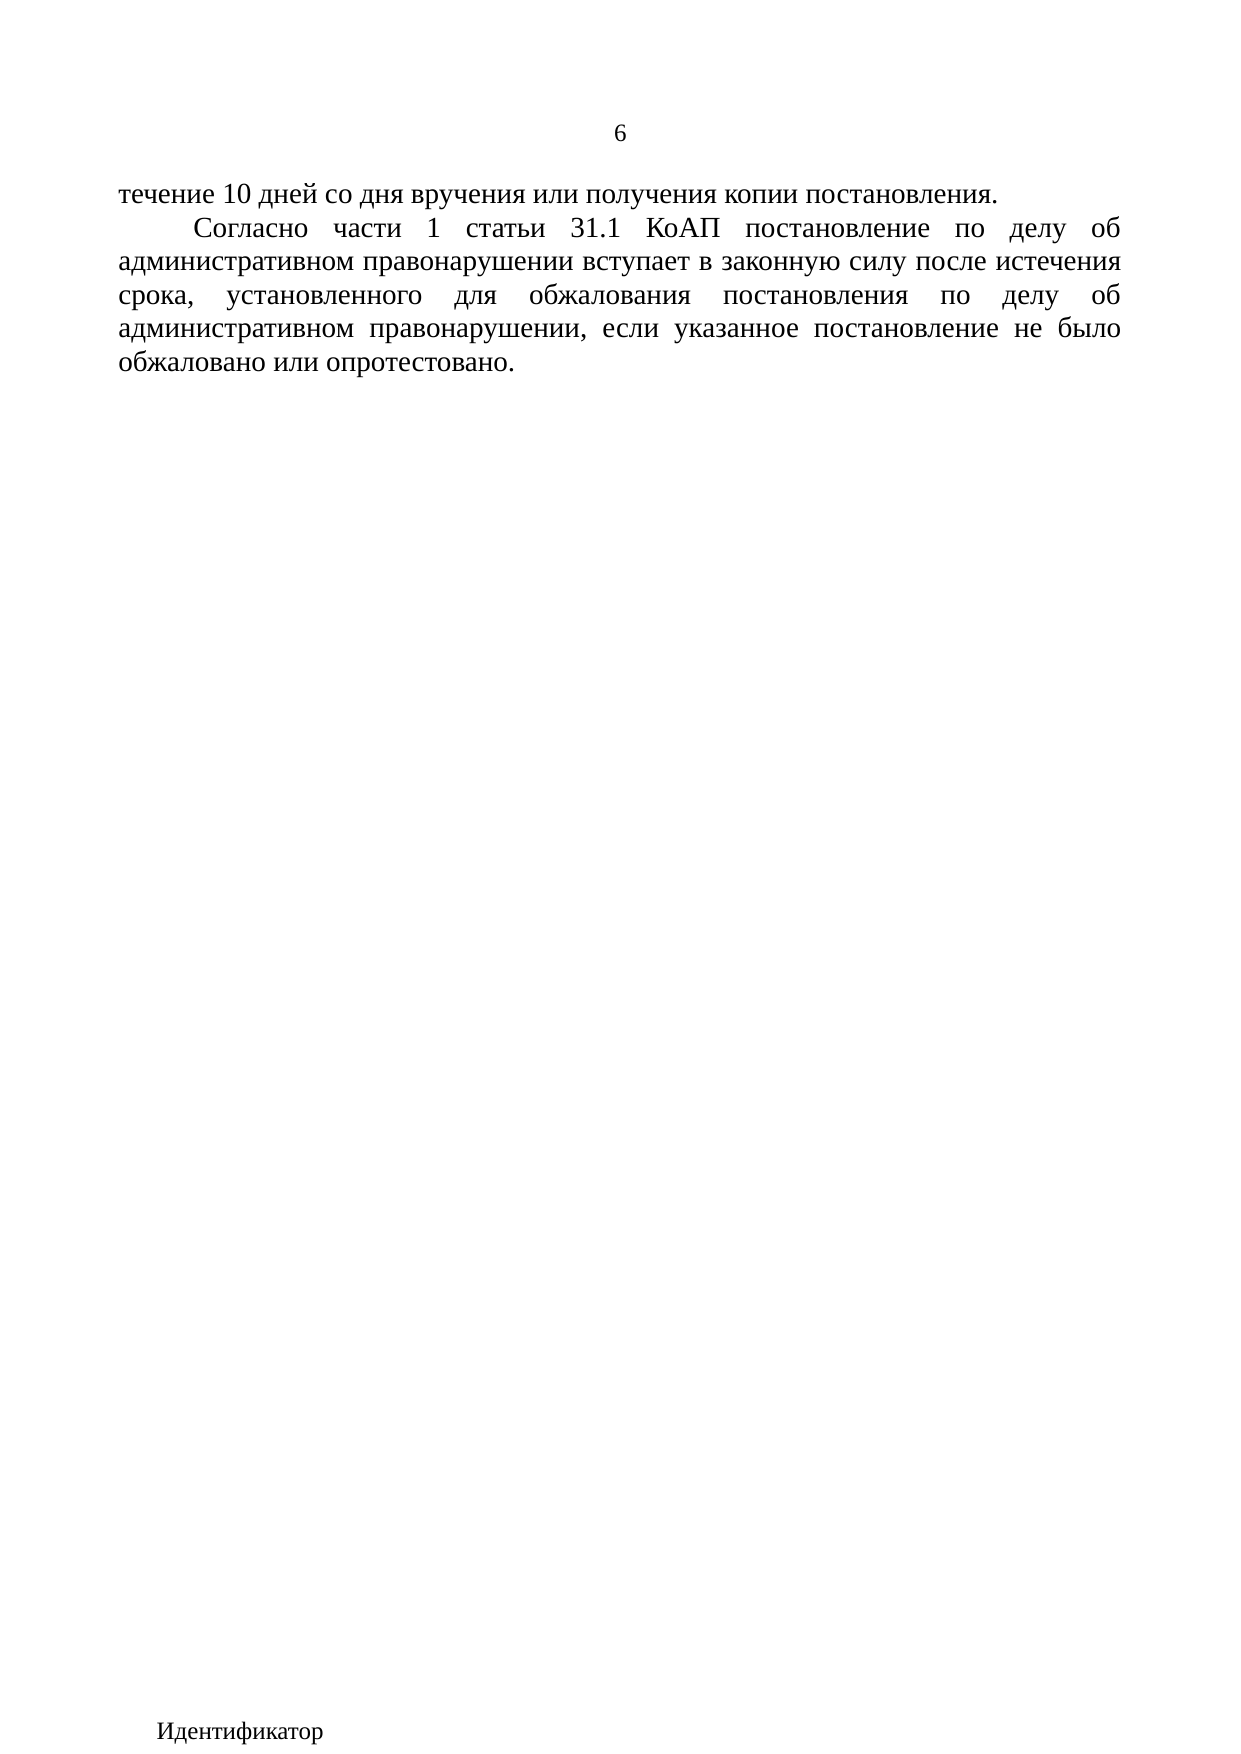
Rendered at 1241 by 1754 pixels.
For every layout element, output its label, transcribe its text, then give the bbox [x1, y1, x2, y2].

text Согласно части 1 статьи 31.1 КоАП постановление по делу об административном правонарушении вступает в законную силу после истечения срока, установленного для обжалования постановления по делу об административном правонарушении, если указанное постановление не было обжаловано или опротестовано. [118, 210, 1122, 378]
text течение 10 дней со дня вручения или получения копии постановления. [118, 176, 1122, 210]
